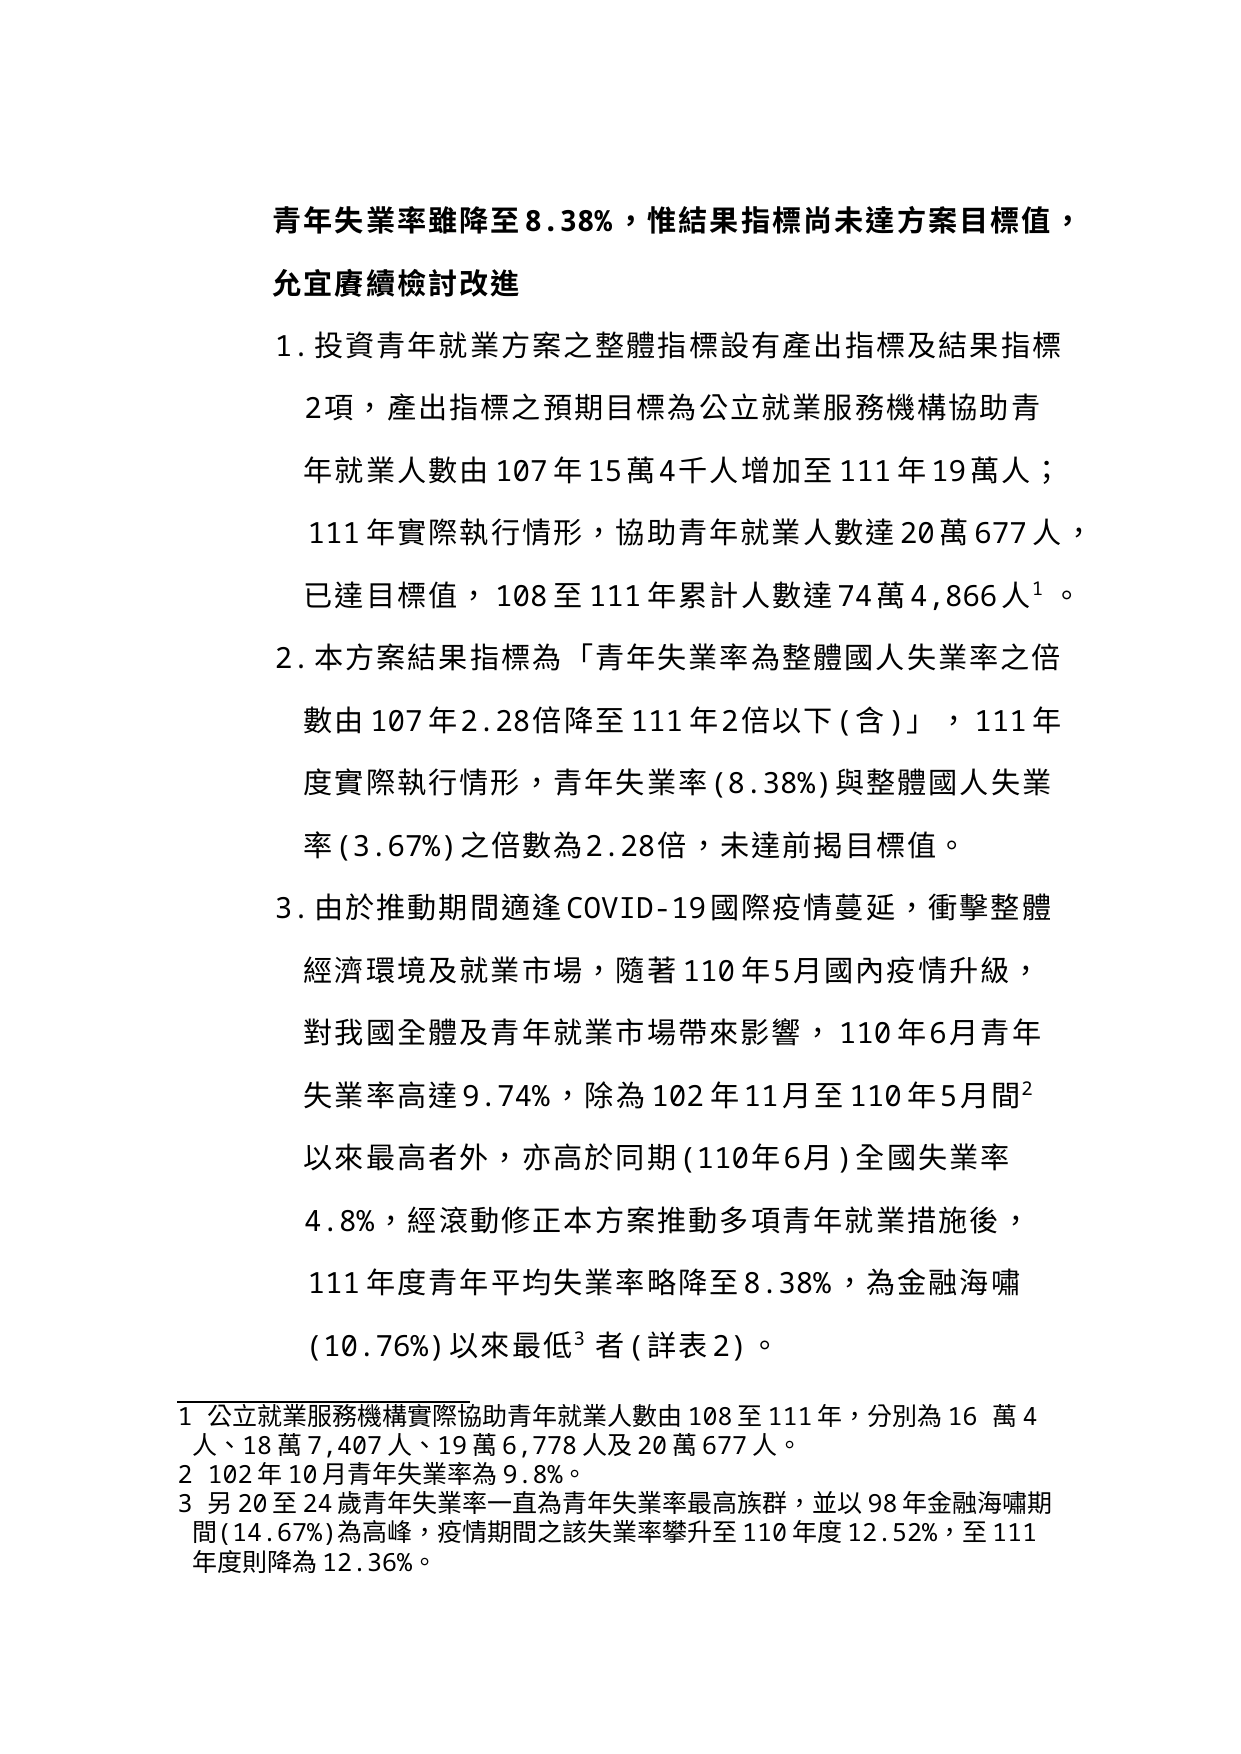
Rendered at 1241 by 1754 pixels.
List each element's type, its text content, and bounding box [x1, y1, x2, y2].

text 另20至24歲青年失業率一直為青年失業率最高族群，並以98年金融海嘯期間(14.67%)為高峰，疫情期間之該失業率攀升至110年度12.52%，至111年度則降為12.36%。 [177, 1489, 1063, 1577]
text 1.投資青年就業方案之整體指標設有產出指標及結果指標2項，產出指標之預期目標為公立就業服務機構協助青年就業人數由107年15萬4千人增加至111年19萬人；111年實際執行情形，協助青年就業人數達20萬677人，已達目標值，108至111年累計人數達74萬4,866人。 [266, 302, 1063, 615]
text 公立就業服務機構實際協助青年就業人數由108至111年，分別為16 萬4人、18萬7,407人、19萬6,778人及20萬677人。 [177, 1402, 1063, 1460]
text 102年10月青年失業率為9.8%。 [177, 1460, 1063, 1489]
text (二)該方案推動期間適逢國際疫情衝擊就業市場，111年度青年失業率雖降至8.38%，惟結果指標尚未達方案目標值，允宜賡續檢討改進 [236, 177, 1063, 302]
text 2.本方案結果指標為「青年失業率為整體國人失業率之倍數由107年2.28倍降至111年2倍以下(含)」，111年度實際執行情形，青年失業率(8.38%)與整體國人失業率(3.67%)之倍數為2.28倍，未達前揭目標值。 [266, 615, 1063, 865]
text 3.由於推動期間適逢COVID-19國際疫情蔓延，衝擊整體經濟環境及就業市場，隨著110年5月國內疫情升級，對我國全體及青年就業市場帶來影響，110年6月青年失業率高達9.74%，除為102年11月至110年5月間以來最高者外，亦高於同期(110年6月)全國失業率4.8%，經滾動修正本方案推動多項青年就業措施後，111年度青年平均失業率略降至8.38%，為金融海嘯(10.76%)以來最低者(詳表2)。 [266, 865, 1063, 1365]
